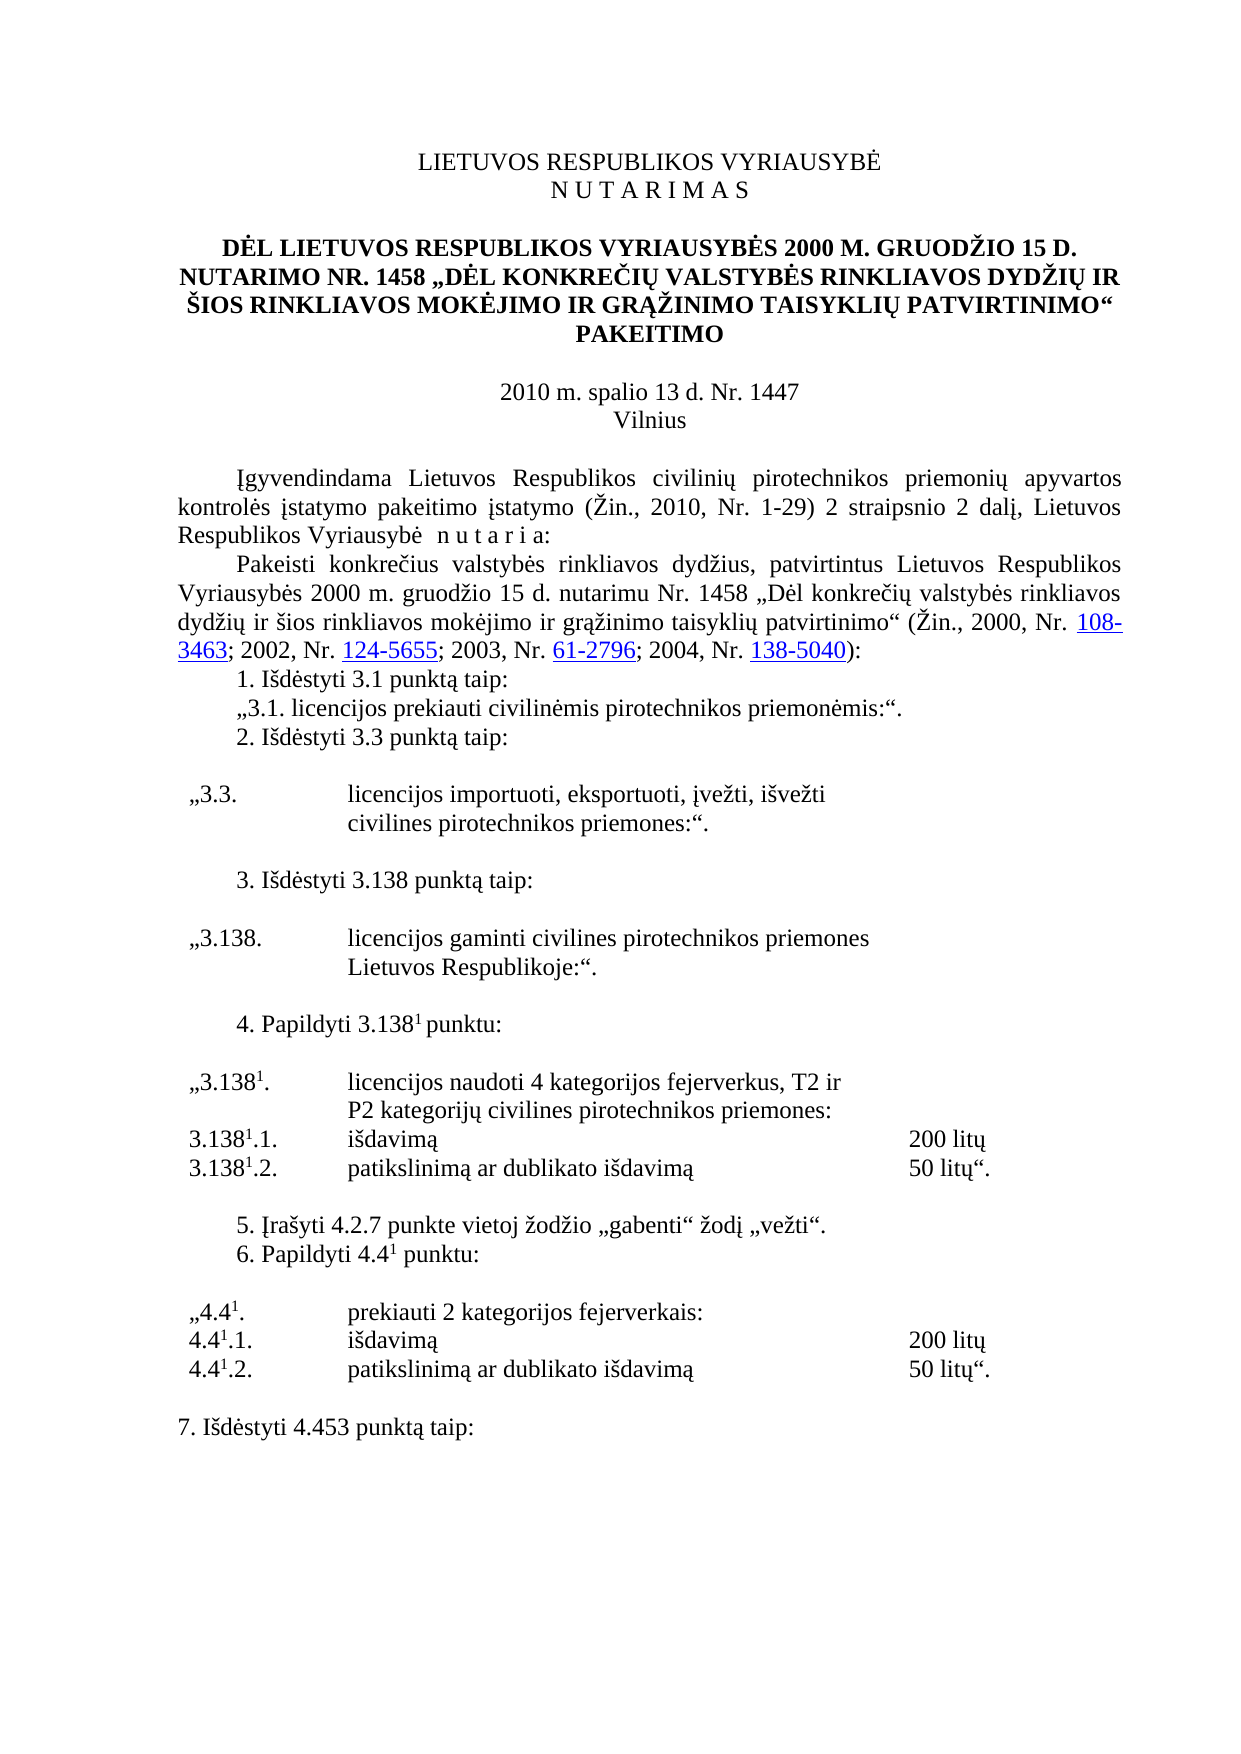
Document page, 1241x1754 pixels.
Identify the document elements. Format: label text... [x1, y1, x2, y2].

table_cell patikslinimą ar dublikato išdavimą [336, 1354, 897, 1383]
table_header „4.41. [177, 1297, 336, 1326]
table_header licencijos gaminti civilines pirotechnikos priemones Lietuvos Respublikoje:“. [336, 923, 897, 981]
table_cell 4.41.1. [177, 1326, 336, 1354]
table_cell 200 litų [897, 1124, 1133, 1153]
table_cell išdavimą [336, 1326, 897, 1354]
text Lietuvos Respublikos Vyriausybė [177, 147, 1122, 176]
text 2. Išdėstyti 3.3 punktą taip: [177, 722, 1122, 751]
table_cell 3.1381.1. [177, 1124, 336, 1153]
table_cell 50 litų“. [897, 1153, 1133, 1182]
table_header prekiauti 2 kategorijos fejerverkais: [336, 1297, 897, 1326]
table_cell 4.41.2. [177, 1354, 336, 1383]
text 4. Papildyti 3.1381 punktu: [177, 1009, 1122, 1038]
table_header licencijos importuoti, eksportuoti, įvežti, išvežti civilines pirotechnikos priemones:“. [336, 779, 897, 837]
table_cell išdavimą [336, 1124, 897, 1153]
table_header [897, 779, 1133, 837]
table_header [897, 1297, 1133, 1326]
table_header „3.3. [177, 779, 336, 837]
table_header licencijos naudoti 4 kategorijos fejerverkus, T2 ir P2 kategorijų civilines pirotechnikos priemones: [336, 1067, 897, 1124]
table_cell patikslinimą ar dublikato išdavimą [336, 1153, 897, 1182]
text 5. Įrašyti 4.2.7 punkte vietoj žodžio „gabenti“ žodį „vežti“. [177, 1211, 1122, 1239]
text Įgyvendindama Lietuvos Respublikos civilinių pirotechnikos priemonių apyvartos kontrolės įstatymo pakeitimo įstatymo (Žin., 2010, Nr. 1-29) 2 straipsnio 2 dalį, Lietuvos Respublikos Vyriausybė nutaria: [177, 463, 1122, 549]
text DĖL LIETUVOS RESPUBLIKOS VYRIAUSYBĖS 2000 M. GRUODŽIO 15 D. NUTARIMO NR. 1458 „Dėl konkrečių valstybės rinkliavos dydžių ir šios rinkliavos mokėjimo ir grąžinimo taisyklių patvirtinimo“ PAKEITIMO [177, 233, 1122, 348]
text NUTARIMAS [177, 176, 1122, 204]
text „3.1. licencijos prekiauti civilinėmis pirotechnikos priemonėmis:“. [177, 693, 1122, 722]
table_cell 3.1381.2. [177, 1153, 336, 1182]
text 6. Papildyti 4.41 punktu: [177, 1239, 1122, 1268]
text 1. Išdėstyti 3.1 punktą taip: [177, 664, 1122, 693]
text 3. Išdėstyti 3.138 punktą taip: [177, 866, 1122, 894]
text Vilnius [177, 406, 1122, 434]
table_cell 200 litų [897, 1326, 1133, 1354]
table_header „3.1381. [177, 1067, 336, 1124]
table_header „3.138. [177, 923, 336, 981]
table_cell 50 litų“. [897, 1354, 1133, 1383]
text 7. Išdėstyti 4.453 punktą taip: [177, 1412, 1122, 1441]
table_header [897, 923, 1133, 981]
text Pakeisti konkrečius valstybės rinkliavos dydžius, patvirtintus Lietuvos Respublikos Vyriausybės 2000 m. gruodžio 15 d. nutarimu Nr. 1458 „Dėl konkrečių valstybės rinkliavos dydžių ir šios rinkliavos mokėjimo ir grąžinimo taisyklių patvirtinimo“ (Žin., 2000, Nr. 108-3463; 2002, Nr. 124-5655; 2003, Nr. 61-2796; 2004, Nr. 138-5040): [177, 549, 1122, 664]
text 2010 m. spalio 13 d. Nr. 1447 [177, 377, 1122, 406]
table_header [897, 1067, 1133, 1124]
